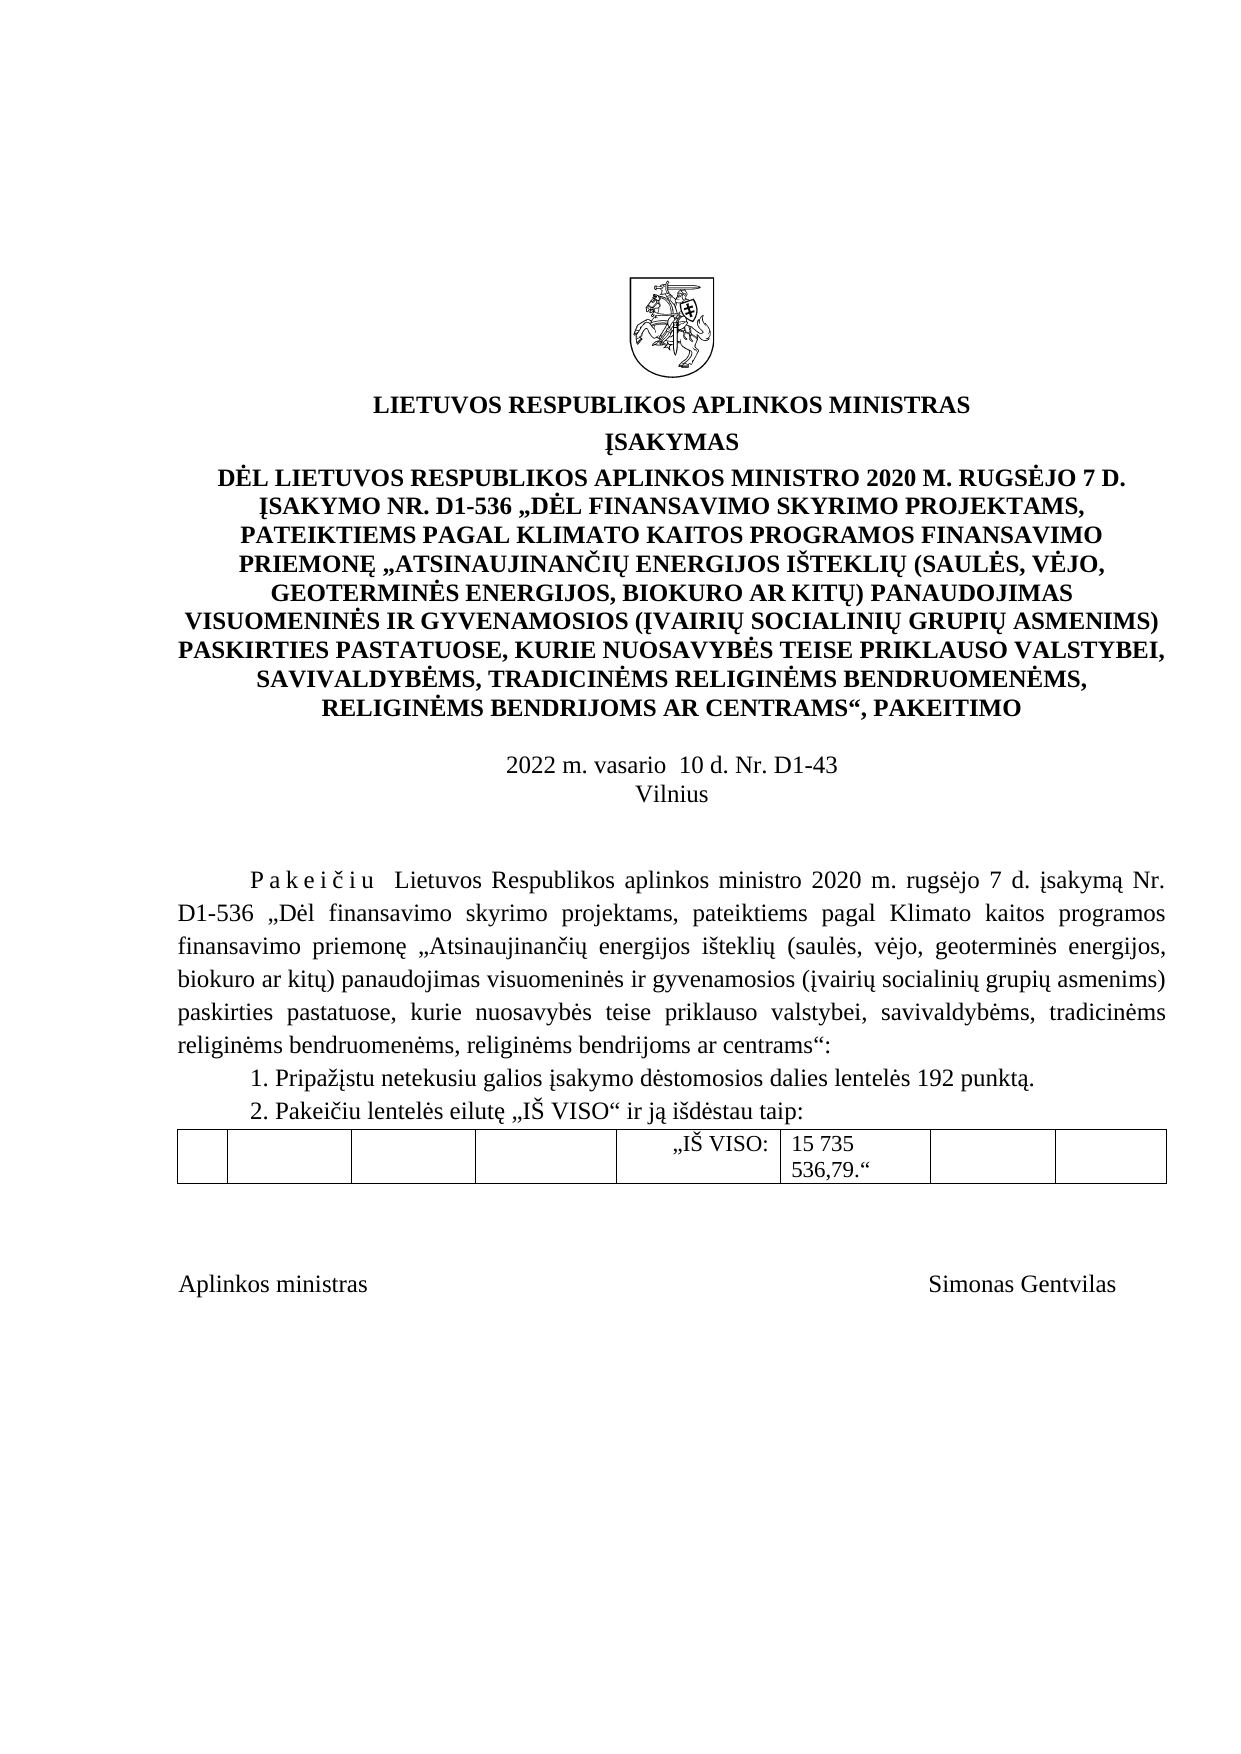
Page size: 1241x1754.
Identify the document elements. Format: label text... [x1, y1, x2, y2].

text 1. Pripažįstu netekusiu galios įsakymo dėstomosios dalies lentelės 192 punktą. [177, 1063, 1166, 1092]
table_header [931, 1130, 1055, 1183]
text 2. Pakeičiu lentelės eilutę „IŠ VISO“ ir ją išdėstau taip: [177, 1096, 1166, 1125]
table_header „IŠ VISO: [617, 1130, 780, 1183]
text Vilnius [177, 779, 1166, 836]
text ĮSAKYMAS [177, 427, 1166, 455]
table_header [228, 1130, 351, 1183]
table_header 15 735 536,79.“ [781, 1130, 930, 1183]
text LIETUVOS RESPUBLIKOS APLINKOS MINISTRAS [177, 391, 1166, 419]
table_header [178, 1130, 227, 1183]
text 2022 m. vasario 10 d. Nr. D1-43 [177, 750, 1166, 779]
text Pakeičiu Lietuvos Respublikos aplinkos ministro 2020 m. rugsėjo 7 d. įsakymą Nr. D1-536 „Dėl finansavimo skyrimo projektams, pateiktiems pagal Klimato kaitos programos finansavimo priemonę „Atsinaujinančių energijos išteklių (saulės, vėjo, geoterminės energijos, biokuro ar kitų) panaudojimas visuomeninės ir gyvenamosios (įvairių socialinių grupių asmenims) paskirties pastatuose, kurie nuosavybės teise priklauso valstybei, savivaldybėms, tradicinėms religinėms bendruomenėms, religinėms bendrijoms ar centrams“: [177, 865, 1166, 1059]
table_header [1056, 1130, 1166, 1183]
table_header [352, 1130, 475, 1183]
table_header [476, 1130, 616, 1183]
text DĖL LIETUVOS RESPUBLIKOS APLINKOS MINISTRO 2020 M. RUGSĖJO 7 D. ĮSAKYMO NR. D1-536 „DĖL FINANSAVIMO SKYRIMO PROJEKTAMS, PATEIKTIEMS PAGAL KLIMATO KAITOS PROGRAMOS FINANSAVIMO PRIEMONĘ „ATSINAUJINANČIŲ ENERGIJOS IŠTEKLIŲ (SAULĖS, VĖJO, GEOTERMINĖS ENERGIJOS, BIOKURO AR KITŲ) PANAUDOJIMAS VISUOMENINĖS IR GYVENAMOSIOS (ĮVAIRIŲ SOCIALINIŲ GRUPIŲ ASMENIMS) PASKIRTIES PASTATUOSE, KURIE NUOSAVYBĖS TEISE PRIKLAUSO VALSTYBEI, SAVIVALDYBĖMS, TRADICINĖMS RELIGINĖMS BENDRUOMENĖMS, RELIGINĖMS BENDRIJOMS AR CENTRAMS“, PAKEITIMO [177, 463, 1166, 721]
text Aplinkos ministras Simonas Gentvilas [178, 1269, 1163, 1298]
